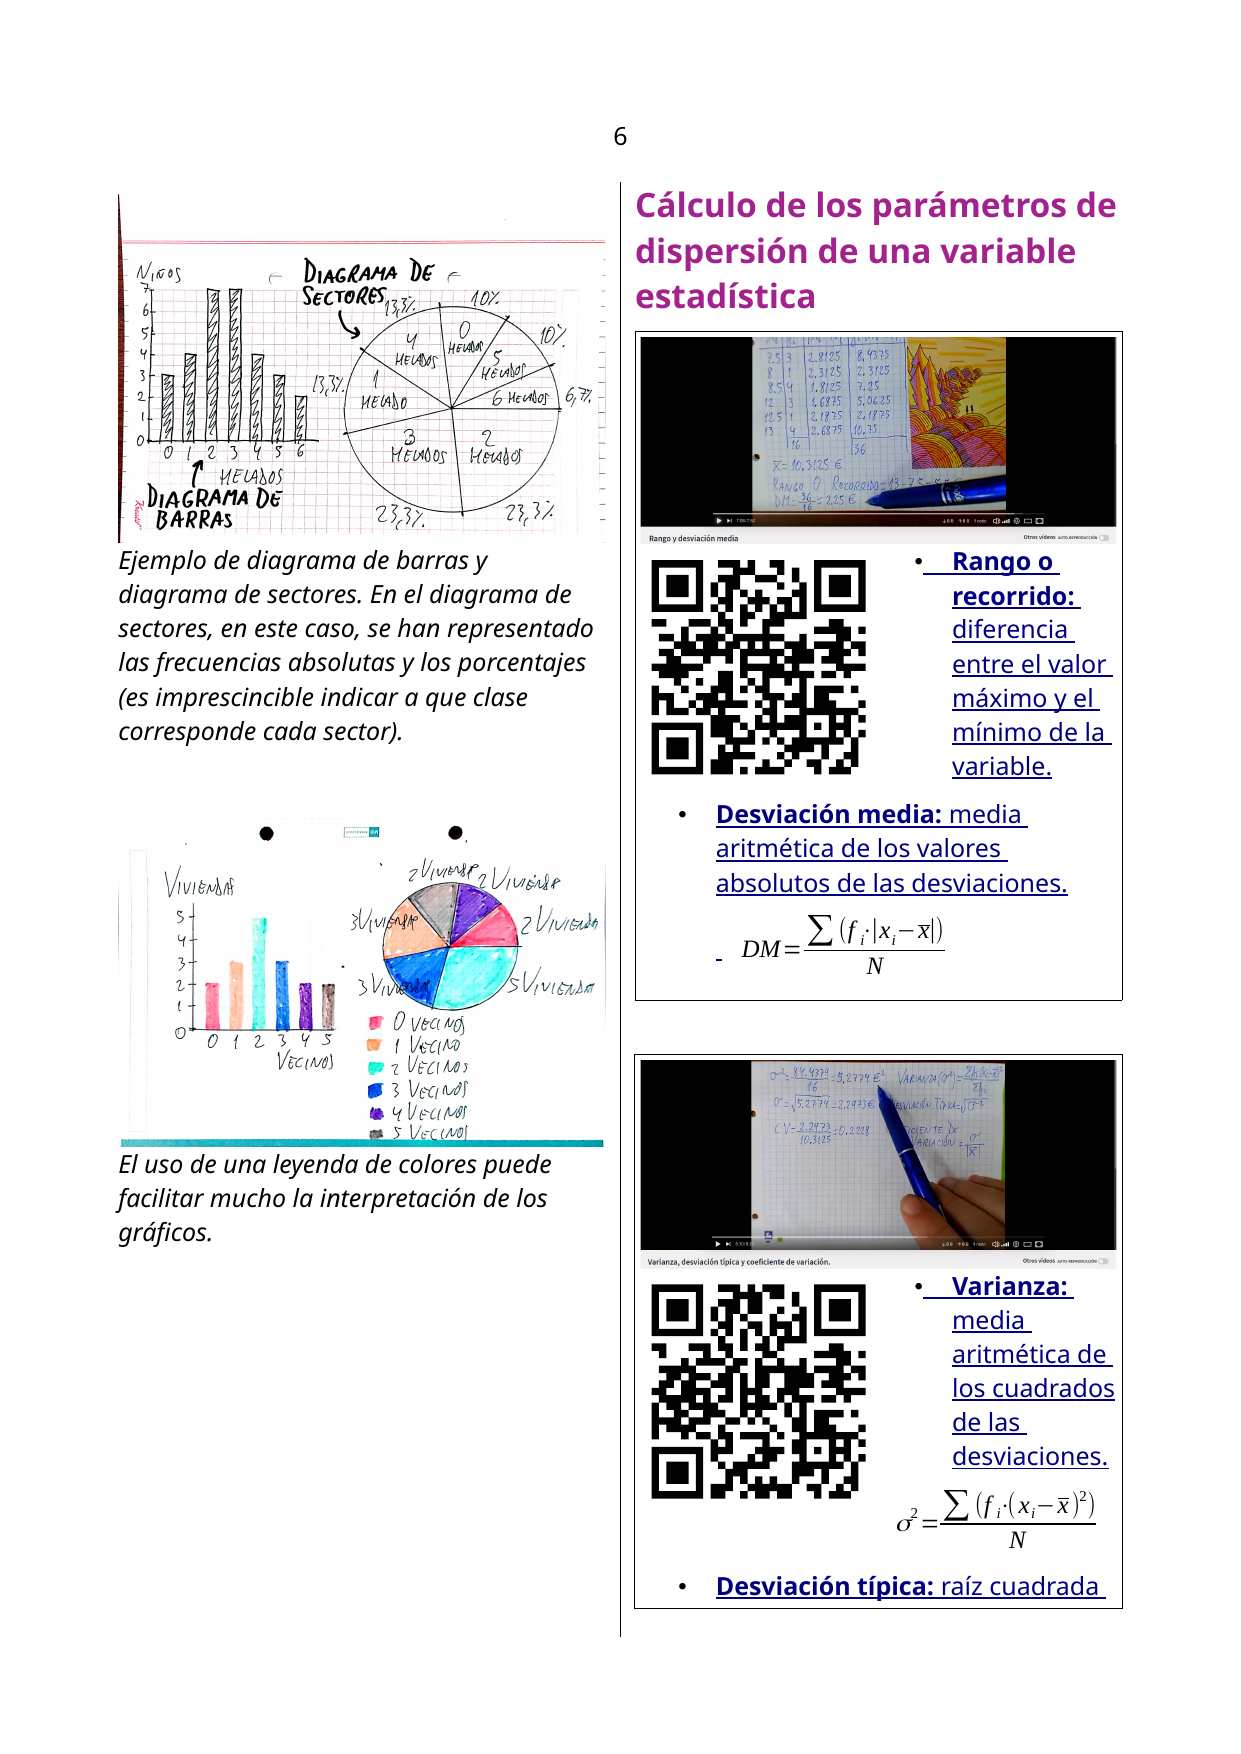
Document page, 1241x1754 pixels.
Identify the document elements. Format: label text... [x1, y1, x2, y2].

picture [118, 194, 606, 543]
picture [118, 818, 606, 1147]
picture [640, 337, 1117, 544]
table_header Varianza: media aritmética de los cuadrados de las desviaciones. Desviación típica: raíz cuadrada de la varianza. Coeficiente de variación: cociente entre la desviación típica y el valor absoluto de la media. [635, 1055, 1122, 1608]
subtitle Cálculo de los parámetros de dispersión de una variable estadística [635, 182, 1122, 319]
text El uso de una leyenda de colores puede facilitar mucho la interpretación de los gráficos. [118, 1147, 605, 1248]
table_header Rango o recorrido: diferencia entre el valor máximo y el mínimo de la variable. Desviación media: media aritmética de los valores absolutos de las desviaciones. [636, 332, 1122, 1000]
picture [640, 1060, 1117, 1269]
text Ejemplo de diagrama de barras y diagrama de sectores. En el diagrama de sectores, en este caso, se han representado las frecuencias absolutas y los porcentajes (es imprescincible indicar a que clase corresponde cada sector). [118, 543, 605, 747]
